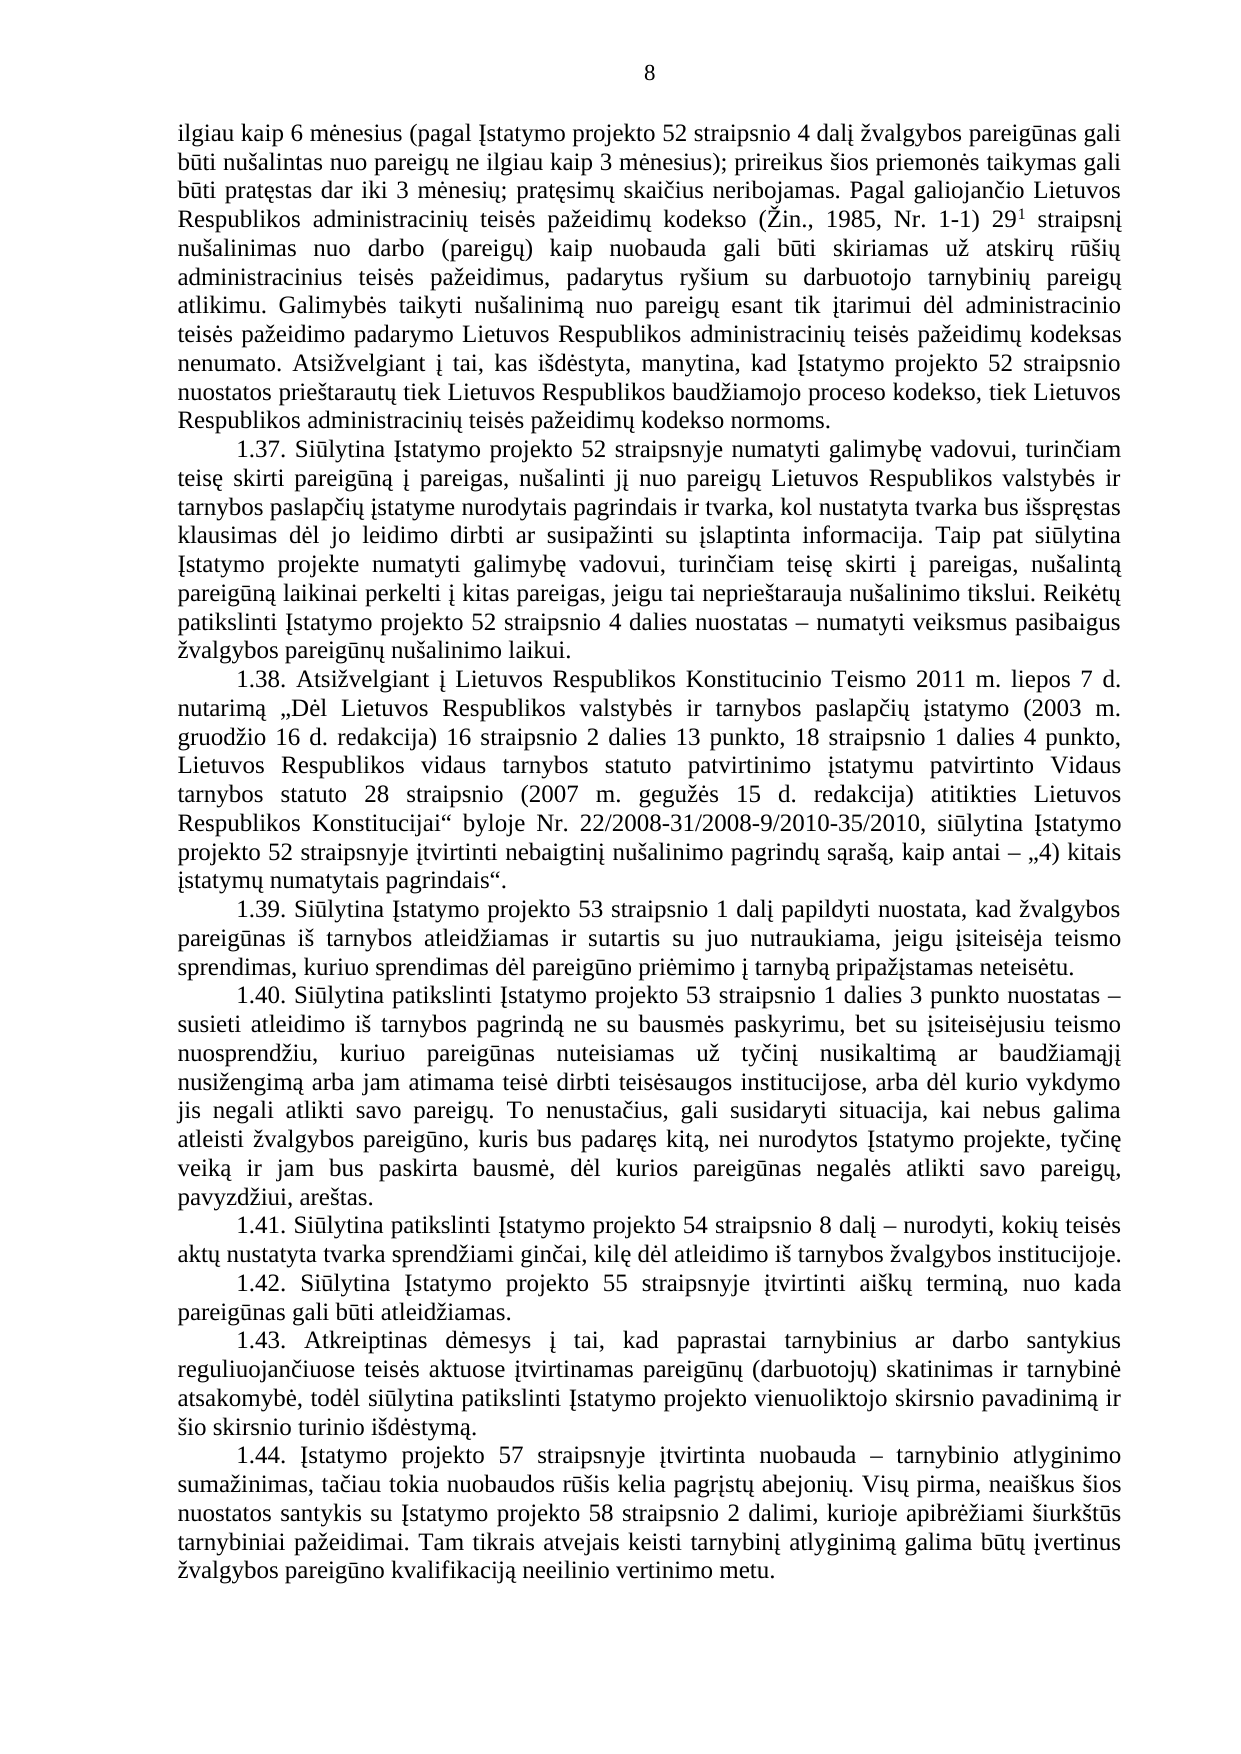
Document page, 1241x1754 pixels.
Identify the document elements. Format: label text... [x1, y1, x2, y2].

text 1.39. Siūlytina Įstatymo projekto 53 straipsnio 1 dalį papildyti nuostata, kad žvalgybos pareigūnas iš tarnybos atleidžiamas ir sutartis su juo nutraukiama, jeigu įsiteisėja teismo sprendimas, kuriuo sprendimas dėl pareigūno priėmimo į tarnybą pripažįstamas neteisėtu. [177, 894, 1122, 981]
text 1.41. Siūlytina patikslinti Įstatymo projekto 54 straipsnio 8 dalį – nurodyti, kokių teisės aktų nustatyta tvarka sprendžiami ginčai, kilę dėl atleidimo iš tarnybos žvalgybos institucijoje. [177, 1211, 1122, 1268]
text 1.37. Siūlytina Įstatymo projekto 52 straipsnyje numatyti galimybę vadovui, turinčiam teisę skirti pareigūną į pareigas, nušalinti jį nuo pareigų Lietuvos Respublikos valstybės ir tarnybos paslapčių įstatyme nurodytais pagrindais ir tvarka, kol nustatyta tvarka bus išspręstas klausimas dėl jo leidimo dirbti ar susipažinti su įslaptinta informacija. Taip pat siūlytina Įstatymo projekte numatyti galimybę vadovui, turinčiam teisę skirti į pareigas, nušalintą pareigūną laikinai perkelti į kitas pareigas, jeigu tai neprieštarauja nušalinimo tikslui. Reikėtų patikslinti Įstatymo projekto 52 straipsnio 4 dalies nuostatas – numatyti veiksmus pasibaigus žvalgybos pareigūnų nušalinimo laikui. [177, 434, 1122, 664]
text 1.38. Atsižvelgiant į Lietuvos Respublikos Konstitucinio Teismo 2011 m. liepos 7 d. nutarimą „Dėl Lietuvos Respublikos valstybės ir tarnybos paslapčių įstatymo (2003 m. gruodžio 16 d. redakcija) 16 straipsnio 2 dalies 13 punkto, 18 straipsnio 1 dalies 4 punkto, Lietuvos Respublikos vidaus tarnybos statuto patvirtinimo įstatymu patvirtinto Vidaus tarnybos statuto 28 straipsnio (2007 m. gegužės 15 d. redakcija) atitikties Lietuvos Respublikos Konstitucijai“ byloje Nr. 22/2008-31/2008-9/2010-35/2010, siūlytina Įstatymo projekto 52 straipsnyje įtvirtinti nebaigtinį nušalinimo pagrindų sąrašą, kaip antai – „4) kitais įstatymų numatytais pagrindais“. [177, 664, 1122, 894]
text 1.44. Įstatymo projekto 57 straipsnyje įtvirtinta nuobauda – tarnybinio atlyginimo sumažinimas, tačiau tokia nuobaudos rūšis kelia pagrįstų abejonių. Visų pirma, neaiškus šios nuostatos santykis su Įstatymo projekto 58 straipsnio 2 dalimi, kurioje apibrėžiami šiurkštūs tarnybiniai pažeidimai. Tam tikrais atvejais keisti tarnybinį atlyginimą galima būtų įvertinus žvalgybos pareigūno kvalifikaciją neeilinio vertinimo metu. [177, 1441, 1122, 1584]
text 1.43. Atkreiptinas dėmesys į tai, kad paprastai tarnybinius ar darbo santykius reguliuojančiuose teisės aktuose įtvirtinamas pareigūnų (darbuotojų) skatinimas ir tarnybinė atsakomybė, todėl siūlytina patikslinti Įstatymo projekto vienuoliktojo skirsnio pavadinimą ir šio skirsnio turinio išdėstymą. [177, 1326, 1122, 1441]
text 1.40. Siūlytina patikslinti Įstatymo projekto 53 straipsnio 1 dalies 3 punkto nuostatas – susieti atleidimo iš tarnybos pagrindą ne su bausmės paskyrimu, bet su įsiteisėjusiu teismo nuosprendžiu, kuriuo pareigūnas nuteisiamas už tyčinį nusikaltimą ar baudžiamąjį nusižengimą arba jam atimama teisė dirbti teisėsaugos institucijose, arba dėl kurio vykdymo jis negali atlikti savo pareigų. To nenustačius, gali susidaryti situacija, kai nebus galima atleisti žvalgybos pareigūno, kuris bus padaręs kitą, nei nurodytos Įstatymo projekte, tyčinę veiką ir jam bus paskirta bausmė, dėl kurios pareigūnas negalės atlikti savo pareigų, pavyzdžiui, areštas. [177, 981, 1122, 1211]
text ilgiau kaip 6 mėnesius (pagal Įstatymo projekto 52 straipsnio 4 dalį žvalgybos pareigūnas gali būti nušalintas nuo pareigų ne ilgiau kaip 3 mėnesius); prireikus šios priemonės taikymas gali būti pratęstas dar iki 3 mėnesių; pratęsimų skaičius neribojamas. Pagal galiojančio Lietuvos Respublikos administracinių teisės pažeidimų kodekso (Žin., 1985, Nr. 1-1) 291 straipsnį nušalinimas nuo darbo (pareigų) kaip nuobauda gali būti skiriamas už atskirų rūšių administracinius teisės pažeidimus, padarytus ryšium su darbuotojo tarnybinių pareigų atlikimu. Galimybės taikyti nušalinimą nuo pareigų esant tik įtarimui dėl administracinio teisės pažeidimo padarymo Lietuvos Respublikos administracinių teisės pažeidimų kodeksas nenumato. Atsižvelgiant į tai, kas išdėstyta, manytina, kad Įstatymo projekto 52 straipsnio nuostatos prieštarautų tiek Lietuvos Respublikos baudžiamojo proceso kodekso, tiek Lietuvos Respublikos administracinių teisės pažeidimų kodekso normoms. [177, 118, 1122, 434]
text 1.42. Siūlytina Įstatymo projekto 55 straipsnyje įtvirtinti aiškų terminą, nuo kada pareigūnas gali būti atleidžiamas. [177, 1268, 1122, 1326]
